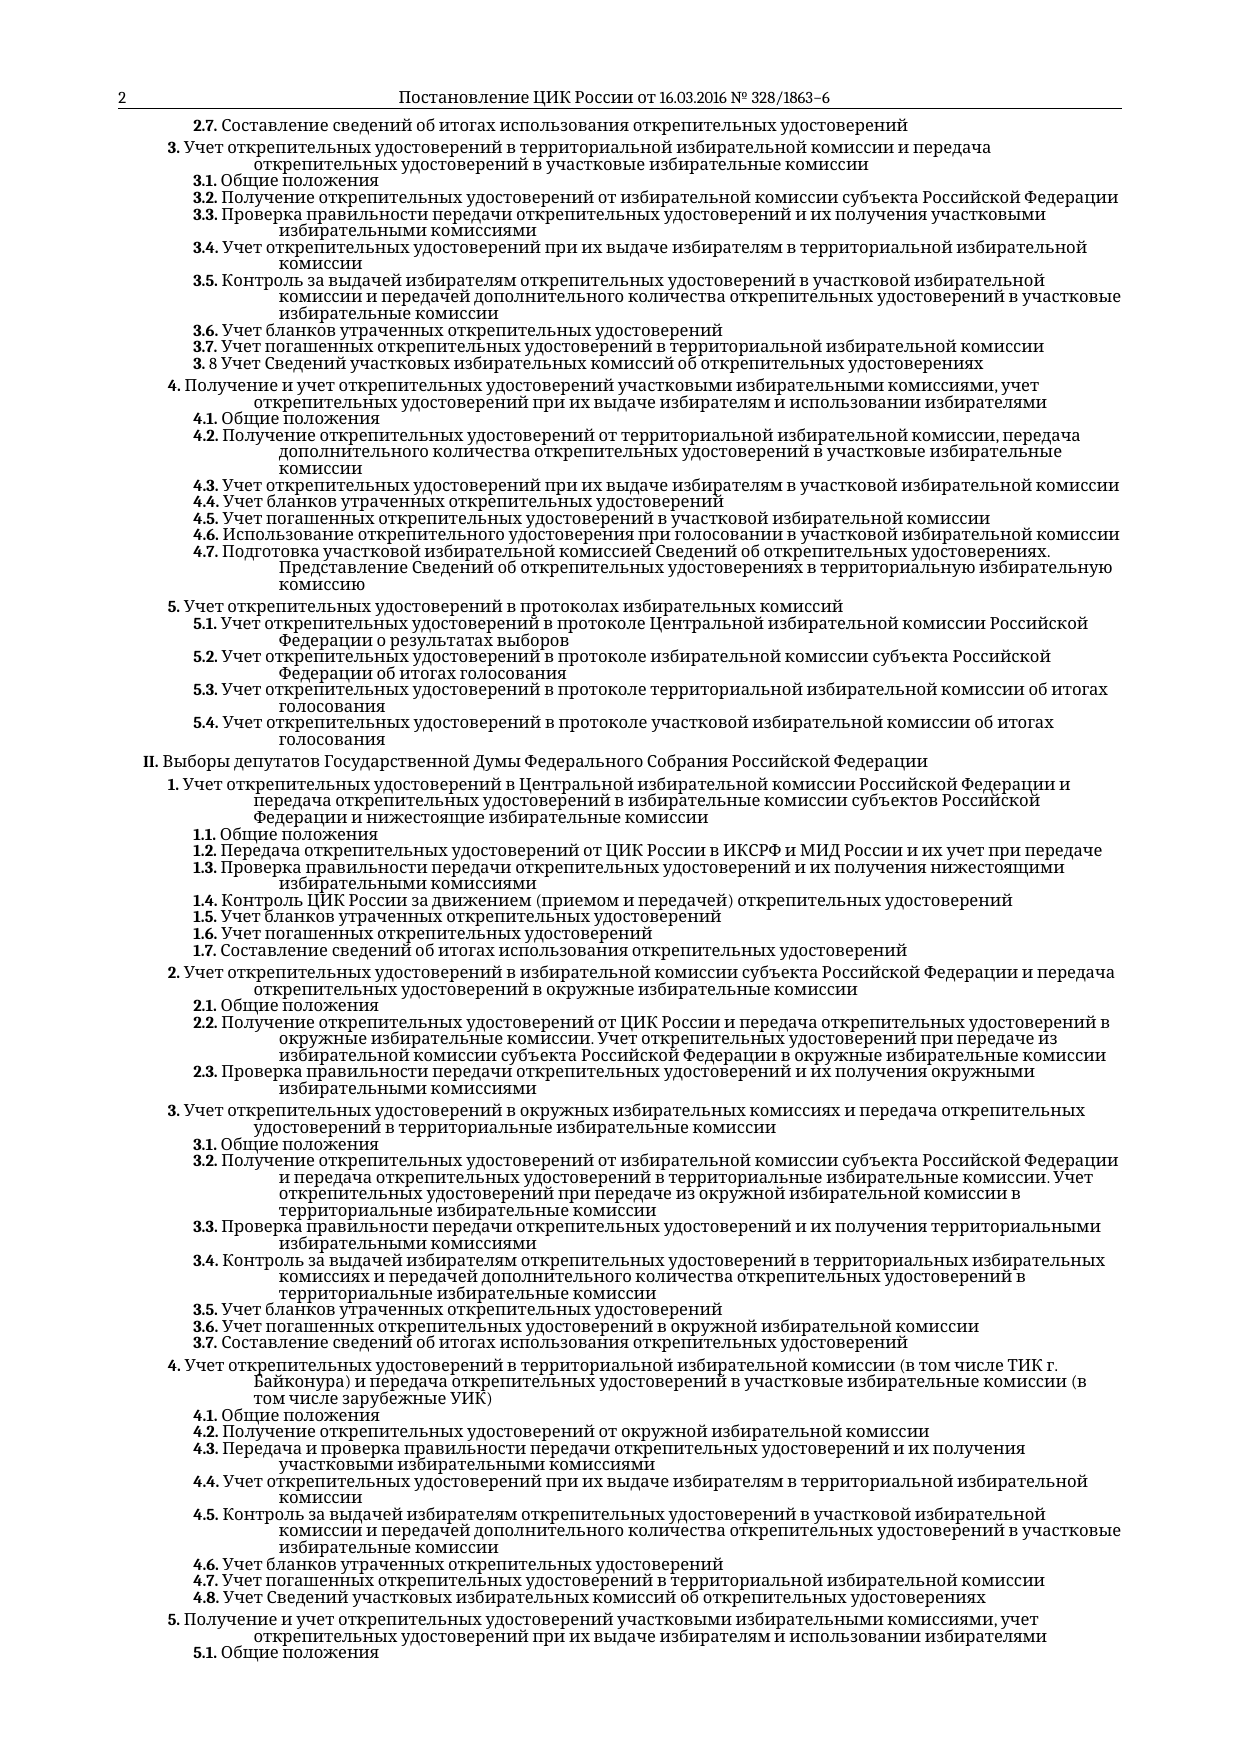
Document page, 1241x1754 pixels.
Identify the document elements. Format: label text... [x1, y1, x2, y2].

text 5.3. Учет открепительных удостоверений в протоколе территориальной избирательной комиссии об итогах голосования [193, 682, 1122, 716]
text 4.8. Учет Сведений участковых избирательных комиссий об открепительных удостоверениях [193, 1590, 1122, 1606]
text 1. Учет открепительных удостоверений в Центральной избирательной комиссии Российской Федерации и передача открепительных удостоверений в избирательные комиссии субъектов Российской Федерации и нижестоящие избирательные комиссии [168, 777, 1122, 827]
text 3.5. Учет бланков утраченных открепительных удостоверений [193, 1302, 1122, 1319]
text 3.6. Учет бланков утраченных открепительных удостоверений [193, 323, 1122, 339]
text 4.5. Учет погашенных открепительных удостоверений в участковой избирательной комиссии [193, 511, 1122, 527]
text 4.1. Общие положения [193, 411, 1122, 428]
text 4.2. Получение открепительных удостоверений от территориальной избирательной комиссии, передача дополнительного количества открепительных удостоверений в участковые избирательные комиссии [193, 428, 1122, 478]
text 4.4. Учет бланков утраченных открепительных удостоверений [193, 494, 1122, 511]
text 3. 8 Учет Сведений участковых избирательных комиссий об открепительных удостоверениях [193, 356, 1122, 372]
text 4.3. Учет открепительных удостоверений при их выдаче избирателям в участковой избирательной комиссии [193, 478, 1122, 494]
text 4.3. Передача и проверка правильности передачи открепительных удостоверений и их получения участковыми избирательными комиссиями [193, 1441, 1122, 1474]
text 4.7. Подготовка участковой избирательной комиссией Сведений об открепительных удостоверениях. Представление Сведений об открепительных удостоверениях в территориальную избирательную комиссию [193, 544, 1122, 594]
text 4.2. Получение открепительных удостоверений от окружной избирательной комиссии [193, 1424, 1122, 1441]
text 3.1. Общие положения [193, 174, 1122, 190]
text 4.5. Контроль за выдачей избирателям открепительных удостоверений в участковой избирательной комиссии и передачей дополнительного количества открепительных удостоверений в участковые избирательные комиссии [193, 1507, 1122, 1557]
text 3.3. Проверка правильности передачи открепительных удостоверений и их получения участковыми избирательными комиссиями [193, 207, 1122, 240]
text 2.7. Составление сведений об итогах использования открепительных удостоверений [193, 118, 1122, 134]
text 5. Получение и учет открепительных удостоверений участковыми избирательными комиссиями, учет открепительных удостоверений при их выдаче избирателям и использовании избирателями [168, 1612, 1122, 1646]
text 3.2. Получение открепительных удостоверений от избирательной комиссии субъекта Российской Федерации [193, 190, 1122, 207]
text 3.7. Учет погашенных открепительных удостоверений в территориальной избирательной комиссии [193, 339, 1122, 356]
text 1.7. Составление сведений об итогах использования открепительных удостоверений [193, 943, 1122, 959]
text 2.1. Общие положения [193, 998, 1122, 1015]
text 3. Учет открепительных удостоверений в окружных избирательных комиссиях и передача открепительных удостоверений в территориальные избирательные комиссии [168, 1104, 1122, 1137]
text 1.1. Общие положения [193, 827, 1122, 843]
text 3.4. Контроль за выдачей избирателям открепительных удостоверений в территориальных избирательных комиссиях и передачей дополнительного количества открепительных удостоверений в территориальные избирательные комиссии [193, 1253, 1122, 1302]
text 4.1. Общие положения [193, 1408, 1122, 1424]
text 1.5. Учет бланков утраченных открепительных удостоверений [193, 909, 1122, 926]
text 4.6. Использование открепительного удостоверения при голосовании в участковой избирательной комиссии [193, 527, 1122, 544]
text 4.6. Учет бланков утраченных открепительных удостоверений [193, 1557, 1122, 1573]
text 3.5. Контроль за выдачей избирателям открепительных удостоверений в участковой избирательной комиссии и передачей дополнительного количества открепительных удостоверений в участковые избирательные комиссии [193, 273, 1122, 323]
text 4.7. Учет погашенных открепительных удостоверений в территориальной избирательной комиссии [193, 1573, 1122, 1590]
text 3. Учет открепительных удостоверений в территориальной избирательной комиссии и передача открепительных удостоверений в участковые избирательные комиссии [168, 141, 1122, 174]
text 2.2. Получение открепительных удостоверений от ЦИК России и передача открепительных удостоверений в окружные избирательные комиссии. Учет открепительных удостоверений при передаче из избирательной комиссии субъекта Российской Федерации в окружные избирательные комиссии [193, 1015, 1122, 1064]
text 5. Учет открепительных удостоверений в протоколах избирательных комиссий [168, 599, 1122, 616]
text 3.7. Составление сведений об итогах использования открепительных удостоверений [193, 1336, 1122, 1352]
text 4. Получение и учет открепительных удостоверений участковыми избирательными комиссиями, учет открепительных удостоверений при их выдаче избирателям и использовании избирателями [168, 378, 1122, 411]
text 3.6. Учет погашенных открепительных удостоверений в окружной избирательной комиссии [193, 1319, 1122, 1336]
text 3.2. Получение открепительных удостоверений от избирательной комиссии субъекта Российской Федерации и передача открепительных удостоверений в территориальные избирательные комиссии. Учет открепительных удостоверений при передаче из окружной избирательной комиссии в территориальные избирательные комиссии [193, 1153, 1122, 1219]
text 1.3. Проверка правильности передачи открепительных удостоверений и их получения нижестоящими избирательными комиссиями [193, 860, 1122, 893]
text 5.2. Учет открепительных удостоверений в протоколе избирательной комиссии субъекта Российской Федерации об итогах голосования [193, 649, 1122, 682]
text 4.4. Учет открепительных удостоверений при их выдаче избирателям в территориальной избирательной комиссии [193, 1474, 1122, 1507]
text 1.4. Контроль ЦИК России за движением (приемом и передачей) открепительных удостоверений [193, 893, 1122, 909]
text 5.4. Учет открепительных удостоверений в протоколе участковой избирательной комиссии об итогах голосования [193, 716, 1122, 749]
text 3.3. Проверка правильности передачи открепительных удостоверений и их получения территориальными избирательными комиссиями [193, 1219, 1122, 1253]
text 3.1. Общие положения [193, 1137, 1122, 1153]
text 5.1. Учет открепительных удостоверений в протоколе Центральной избирательной комиссии Российской Федерации о результатах выборов [193, 616, 1122, 649]
text 1.2. Передача открепительных удостоверений от ЦИК России в ИКСРФ и МИД России и их учет при передаче [193, 843, 1122, 860]
text 3.4. Учет открепительных удостоверений при их выдаче избирателям в территориальной избирательной комиссии [193, 240, 1122, 273]
text 1.6. Учет погашенных открепительных удостоверений [193, 926, 1122, 943]
text 5.1. Общие положения [193, 1646, 1122, 1662]
text 2. Учет открепительных удостоверений в избирательной комиссии субъекта Российской Федерации и передача открепительных удостоверений в окружные избирательные комиссии [168, 965, 1122, 998]
text 2.3. Проверка правильности передачи открепительных удостоверений и их получения окружными избирательными комиссиями [193, 1064, 1122, 1098]
text 4. Учет открепительных удостоверений в территориальной избирательной комиссии (в том числе ТИК г. Байконура) и передача открепительных удостоверений в участковые избирательные комиссии (в том числе зарубежные УИК) [168, 1358, 1122, 1408]
text II. Выборы депутатов Государственной Думы Федерального Собрания Российской Федерации [143, 754, 1122, 771]
